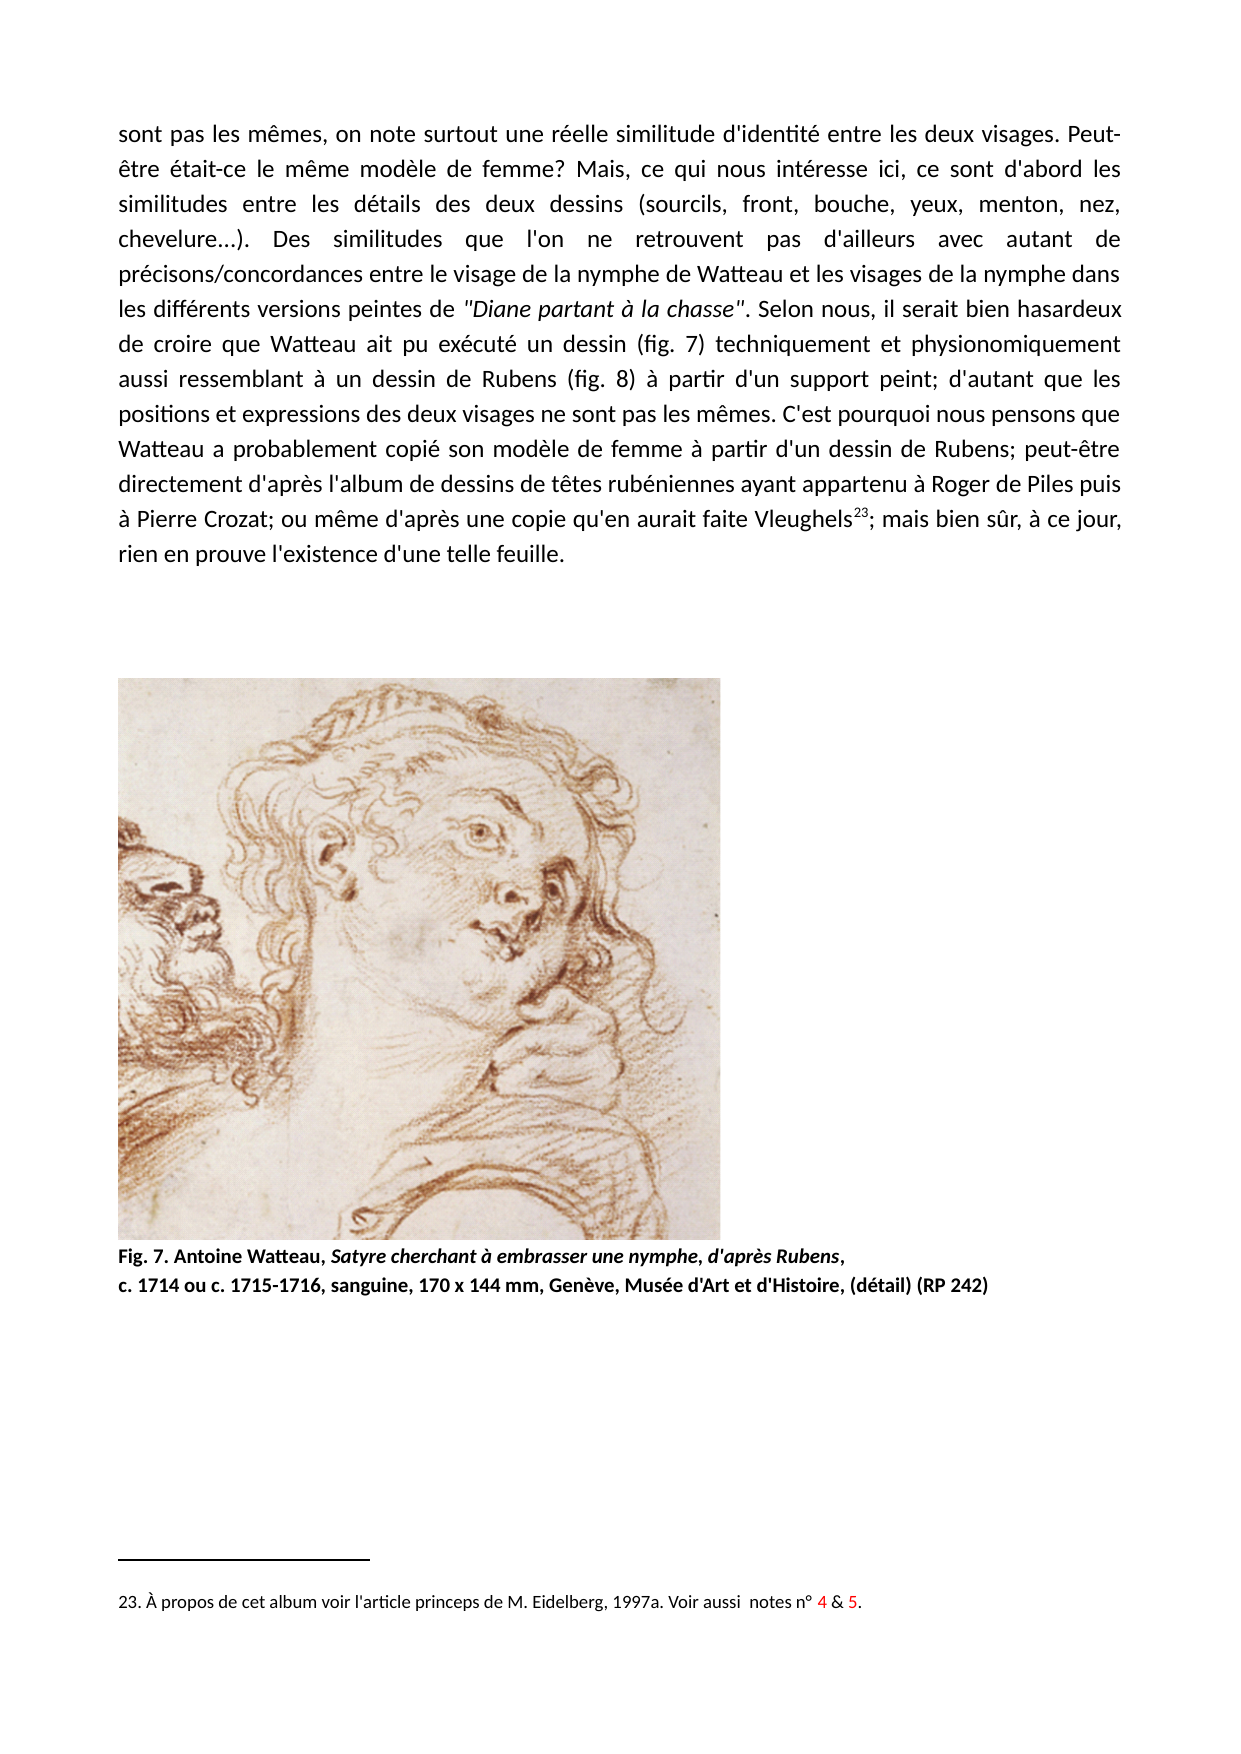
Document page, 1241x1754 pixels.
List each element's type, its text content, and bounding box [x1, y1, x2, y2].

text Fig. 7. Antoine Watteau, Satyre cherchant à embrasser une nymphe, d'après Rubens, [118, 1243, 1122, 1269]
text . À propos de cet album voir l'article princeps de M. Eidelberg, 1997a. Voir aussi notes n° 4 & 5. [118, 1590, 1122, 1613]
text c. 1714 ou c. 1715-1716, sanguine, 170 x 144 mm, Genève, Musée d'Art et d'Histoire, (détail) (RP 242) [118, 1273, 1122, 1298]
text sont pas les mêmes, on note surtout une réelle similitude d'identité entre les deux visages. Peut-être était-ce le même modèle de femme? Mais, ce qui nous intéresse ici, ce sont d'abord les similitudes entre les détails des deux dessins (sourcils, front, bouche, yeux, menton, nez, chevelure...). Des similitudes que l'on ne retrouvent pas d'ailleurs avec autant de précisons/concordances entre le visage de la nymphe de Watteau et les visages de la nymphe dans les différents versions peintes de "Diane partant à la chasse". Selon nous, il serait bien hasardeux de croire que Watteau ait pu exécuté un dessin (fig. 7) techniquement et physionomiquement aussi ressemblant à un dessin de Rubens (fig. 8) à partir d'un support peint; d'autant que les positions et expressions des deux visages ne sont pas les mêmes. C'est pourquoi nous pensons que Watteau a probablement copié son modèle de femme à partir d'un dessin de Rubens; peut-être directement d'après l'album de dessins de têtes rubéniennes ayant appartenu à Roger de Piles puis à Pierre Crozat; ou même d'après une copie qu'en aurait faite Vleughels; mais bien sûr, à ce jour, rien en prouve l'existence d'une telle feuille. [118, 118, 1122, 569]
